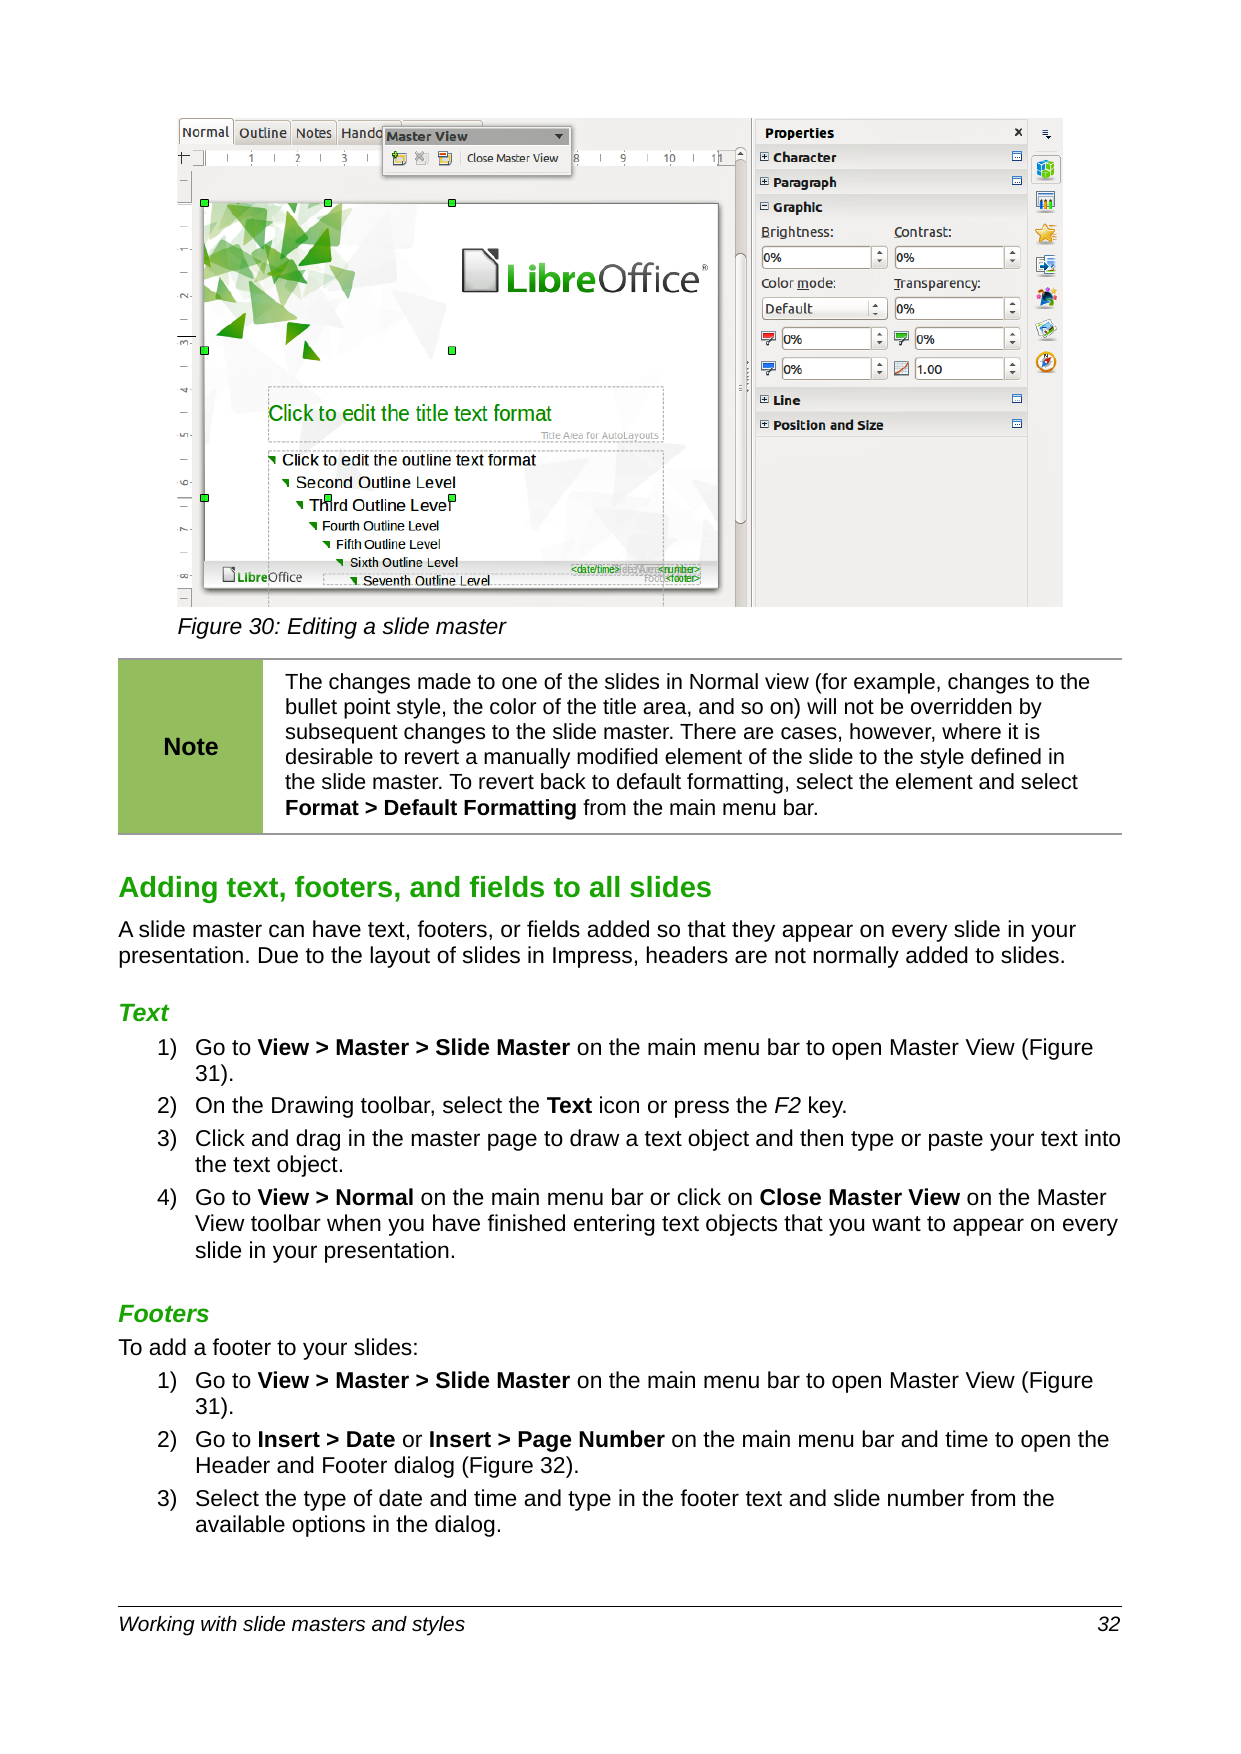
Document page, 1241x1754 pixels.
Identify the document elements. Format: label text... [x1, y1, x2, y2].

list Click and drag in the master page to draw a text object and then type or paste your text into the text object. [177, 1125, 1122, 1178]
table_header The changes made to one of the slides in Normal view (for example, changes to the bullet point style, the color of the title area, and so on) will not be overridden by subsequent changes to the slide master. There are cases, however, where it is desirable to revert a manually modified element of the slide to the style defined in the slide master. To revert back to default formatting, select the element and select Format > Default Formatting from the main menu bar. [264, 660, 1122, 833]
subtitle Adding text, footers, and fields to all slides [118, 870, 1122, 904]
list Go to View > Master > Slide Master on the main menu bar to open Master View (Figure 31). [177, 1033, 1122, 1086]
list To add a footer to your slides: [118, 1334, 1122, 1360]
list Select the type of date and time and type in the footer text and slide number from the available options in the dialog. [177, 1484, 1122, 1537]
table_header Note [118, 660, 263, 833]
picture [177, 118, 1063, 607]
text Figure 30: Editing a slide master [177, 613, 1063, 639]
list On the Drawing toolbar, select the Text icon or press the F2 key. [177, 1092, 1122, 1119]
list Go to View > Normal on the main menu bar or click on Close Master View on the Master View toolbar when you have finished entering text objects that you want to appear on every slide in your presentation. [177, 1184, 1122, 1263]
list Go to Insert > Date or Insert > Page Number on the main menu bar and time to open the Header and Footer dialog (Figure 32). [177, 1426, 1122, 1478]
subtitle Text [118, 998, 1122, 1027]
subtitle Footers [118, 1299, 1122, 1327]
list Go to View > Master > Slide Master on the main menu bar to open Master View (Figure 31). [177, 1367, 1122, 1419]
list A slide master can have text, footers, or fields added so that they appear on every slide in your presentation. Due to the layout of slides in Impress, headers are not normally added to slides. [118, 916, 1122, 969]
